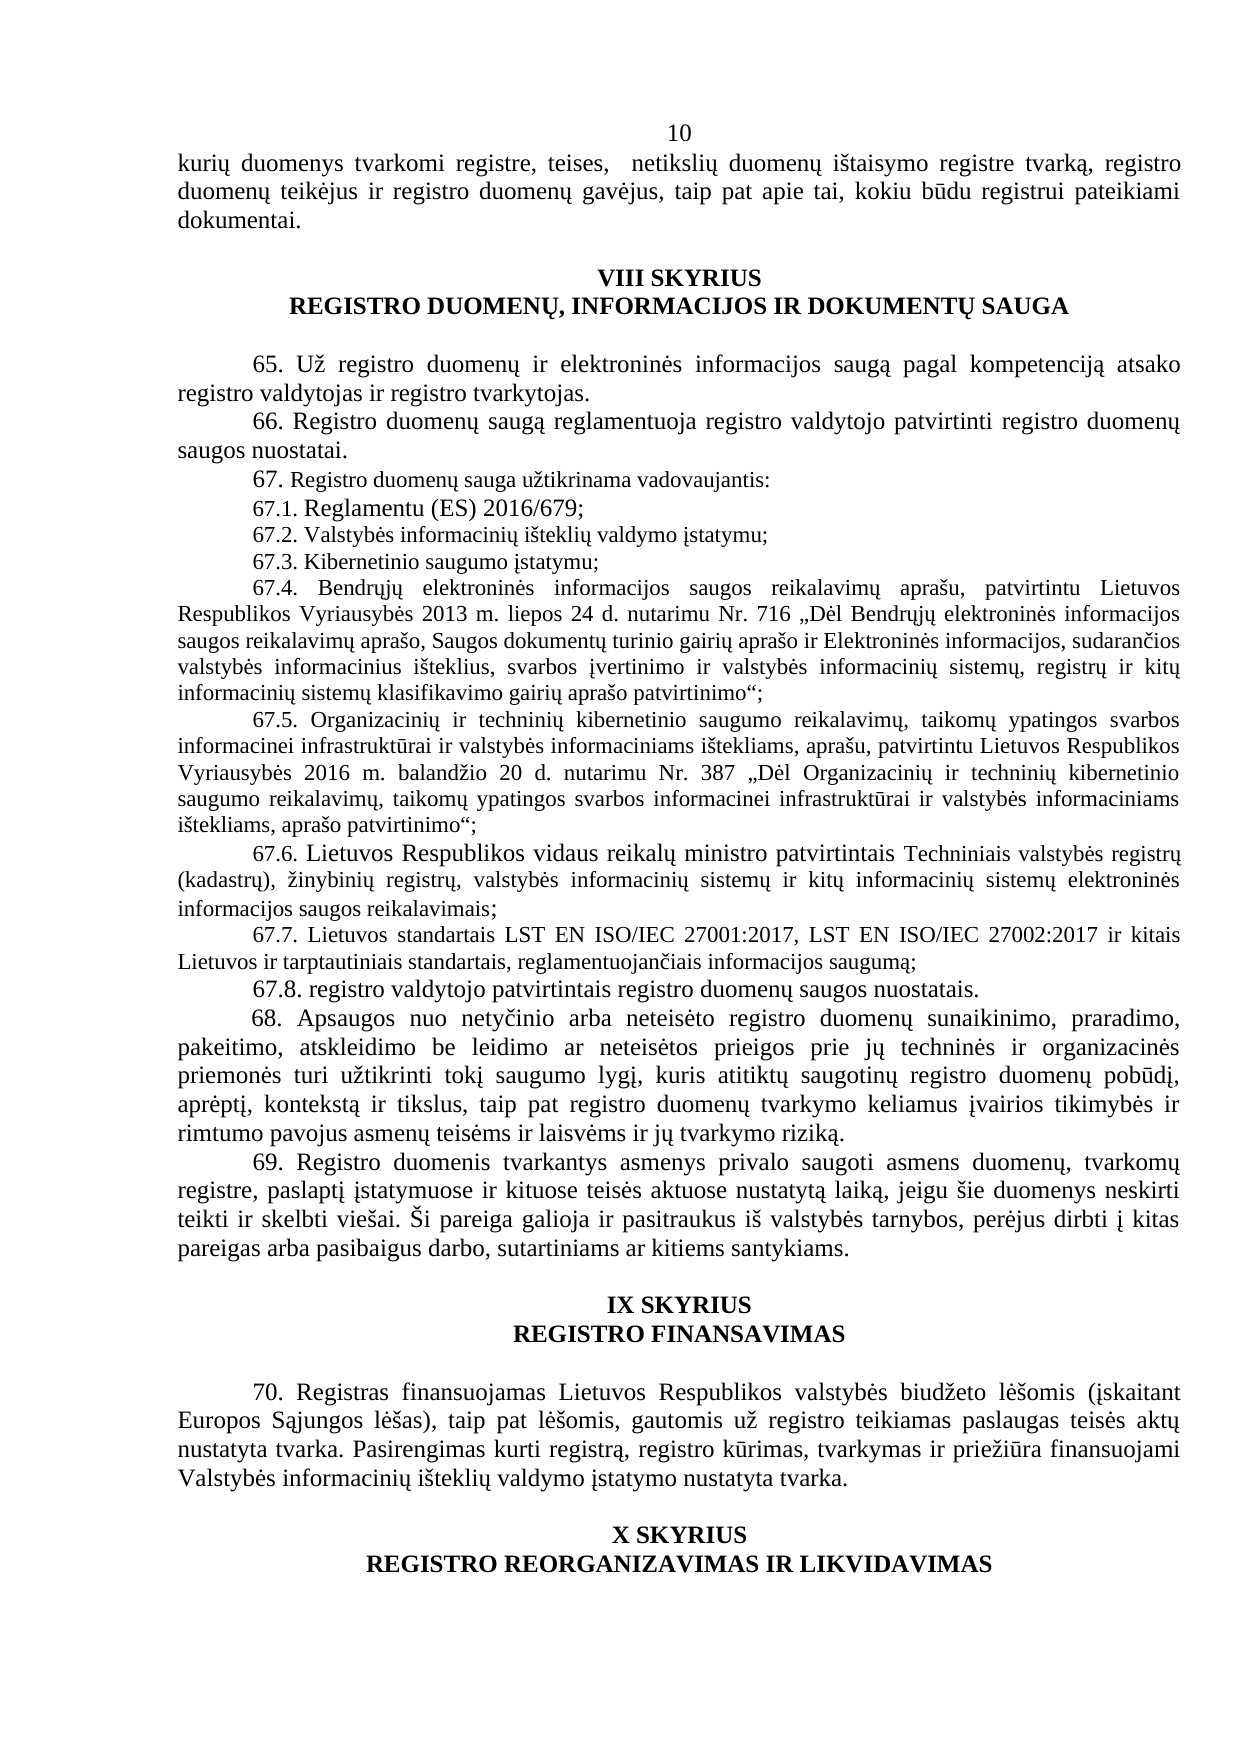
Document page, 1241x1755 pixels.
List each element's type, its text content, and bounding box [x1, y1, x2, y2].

text IX SKYRIUS [177, 1290, 1181, 1319]
text kurių duomenys tvarkomi registre, teises, netikslių duomenų ištaisymo registre tvarką, registro duomenų teikėjus ir registro duomenų gavėjus, taip pat apie tai, kokiu būdu registrui pateikiami dokumentai. [177, 148, 1181, 234]
text 67.5. Organizacinių ir techninių kibernetinio saugumo reikalavimų, taikomų ypatingos svarbos informacinei infrastruktūrai ir valstybės informaciniams ištekliams, aprašu, patvirtintu Lietuvos Respublikos Vyriausybės 2016 m. balandžio 20 d. nutarimu Nr. 387 „Dėl Organizacinių ir techninių kibernetinio saugumo reikalavimų, taikomų ypatingos svarbos informacinei infrastruktūrai ir valstybės informaciniams ištekliams, aprašo patvirtinimo“; [177, 706, 1181, 838]
text 70. Registras finansuojamas Lietuvos Respublikos valstybės biudžeto lėšomis (įskaitant Europos Sąjungos lėšas), taip pat lėšomis, gautomis už registro teikiamas paslaugas teisės aktų nustatyta tvarka. Pasirengimas kurti registrą, registro kūrimas, tvarkymas ir priežiūra finansuojami Valstybės informacinių išteklių valdymo įstatymo nustatyta tvarka. [177, 1377, 1181, 1492]
text X SKYRIUS [177, 1520, 1181, 1549]
text 67.8. registro valdytojo patvirtintais registro duomenų saugos nuostatais. [177, 974, 1181, 1003]
text 69. Registro duomenis tvarkantys asmenys privalo saugoti asmens duomenų, tvarkomų registre, paslaptį įstatymuose ir kituose teisės aktuose nustatytą laiką, jeigu šie duomenys neskirti teikti ir skelbti viešai. Ši pareiga galioja ir pasitraukus iš valstybės tarnybos, perėjus dirbti į kitas pareigas arba pasibaigus darbo, sutartiniams ar kitiems santykiams. [177, 1147, 1181, 1262]
text 67.2. Valstybės informacinių išteklių valdymo įstatymu; [177, 521, 1181, 548]
text 67.1. Reglamentu (ES) 2016/679; [177, 493, 1181, 521]
text REGISTRO DUOMENŲ, INFORMACIJOS IR DOKUMENTŲ SAUGA [177, 291, 1181, 320]
text 67.4. Bendrųjų elektroninės informacijos saugos reikalavimų aprašu, patvirtintu Lietuvos Respublikos Vyriausybės 2013 m. liepos 24 d. nutarimu Nr. 716 „Dėl Bendrųjų elektroninės informacijos saugos reikalavimų aprašo, Saugos dokumentų turinio gairių aprašo ir Elektroninės informacijos, sudarančios valstybės informacinius išteklius, svarbos įvertinimo ir valstybės informacinių sistemų, registrų ir kitų informacinių sistemų klasifikavimo gairių aprašo patvirtinimo“; [177, 574, 1181, 706]
text 67.3. Kibernetinio saugumo įstatymu; [177, 548, 1181, 574]
text 67.6. Lietuvos Respublikos vidaus reikalų ministro patvirtintais Techniniais valstybės registrų (kadastrų), žinybinių registrų, valstybės informacinių sistemų ir kitų informacinių sistemų elektroninės informacijos saugos reikalavimais; [177, 838, 1181, 921]
text REGISTRO REORGANIZAVIMAS IR LIKVIDAVIMAS [177, 1549, 1181, 1578]
text VIII SKYRIUS [177, 263, 1181, 291]
text 66. Registro duomenų saugą reglamentuoja registro valdytojo patvirtinti registro duomenų saugos nuostatai. [177, 406, 1181, 464]
text REGISTRO FINANSAVIMAS [177, 1319, 1181, 1348]
text 65. Už registro duomenų ir elektroninės informacijos saugą pagal kompetenciją atsako registro valdytojas ir registro tvarkytojas. [177, 349, 1181, 406]
text 68. Apsaugos nuo netyčinio arba neteisėto registro duomenų sunaikinimo, praradimo, pakeitimo, atskleidimo be leidimo ar neteisėtos prieigos prie jų techninės ir organizacinės priemonės turi užtikrinti tokį saugumo lygį, kuris atitiktų saugotinų registro duomenų pobūdį, aprėptį, kontekstą ir tikslus, taip pat registro duomenų tvarkymo keliamus įvairios tikimybės ir rimtumo pavojus asmenų teisėms ir laisvėms ir jų tvarkymo riziką. [177, 1003, 1181, 1147]
text 67. Registro duomenų sauga užtikrinama vadovaujantis: [177, 464, 1181, 493]
text 67.7. Lietuvos standartais LST EN ISO/IEC 27001:2017, LST EN ISO/IEC 27002:2017 ir kitais Lietuvos ir tarptautiniais standartais, reglamentuojančiais informacijos saugumą; [177, 921, 1181, 974]
